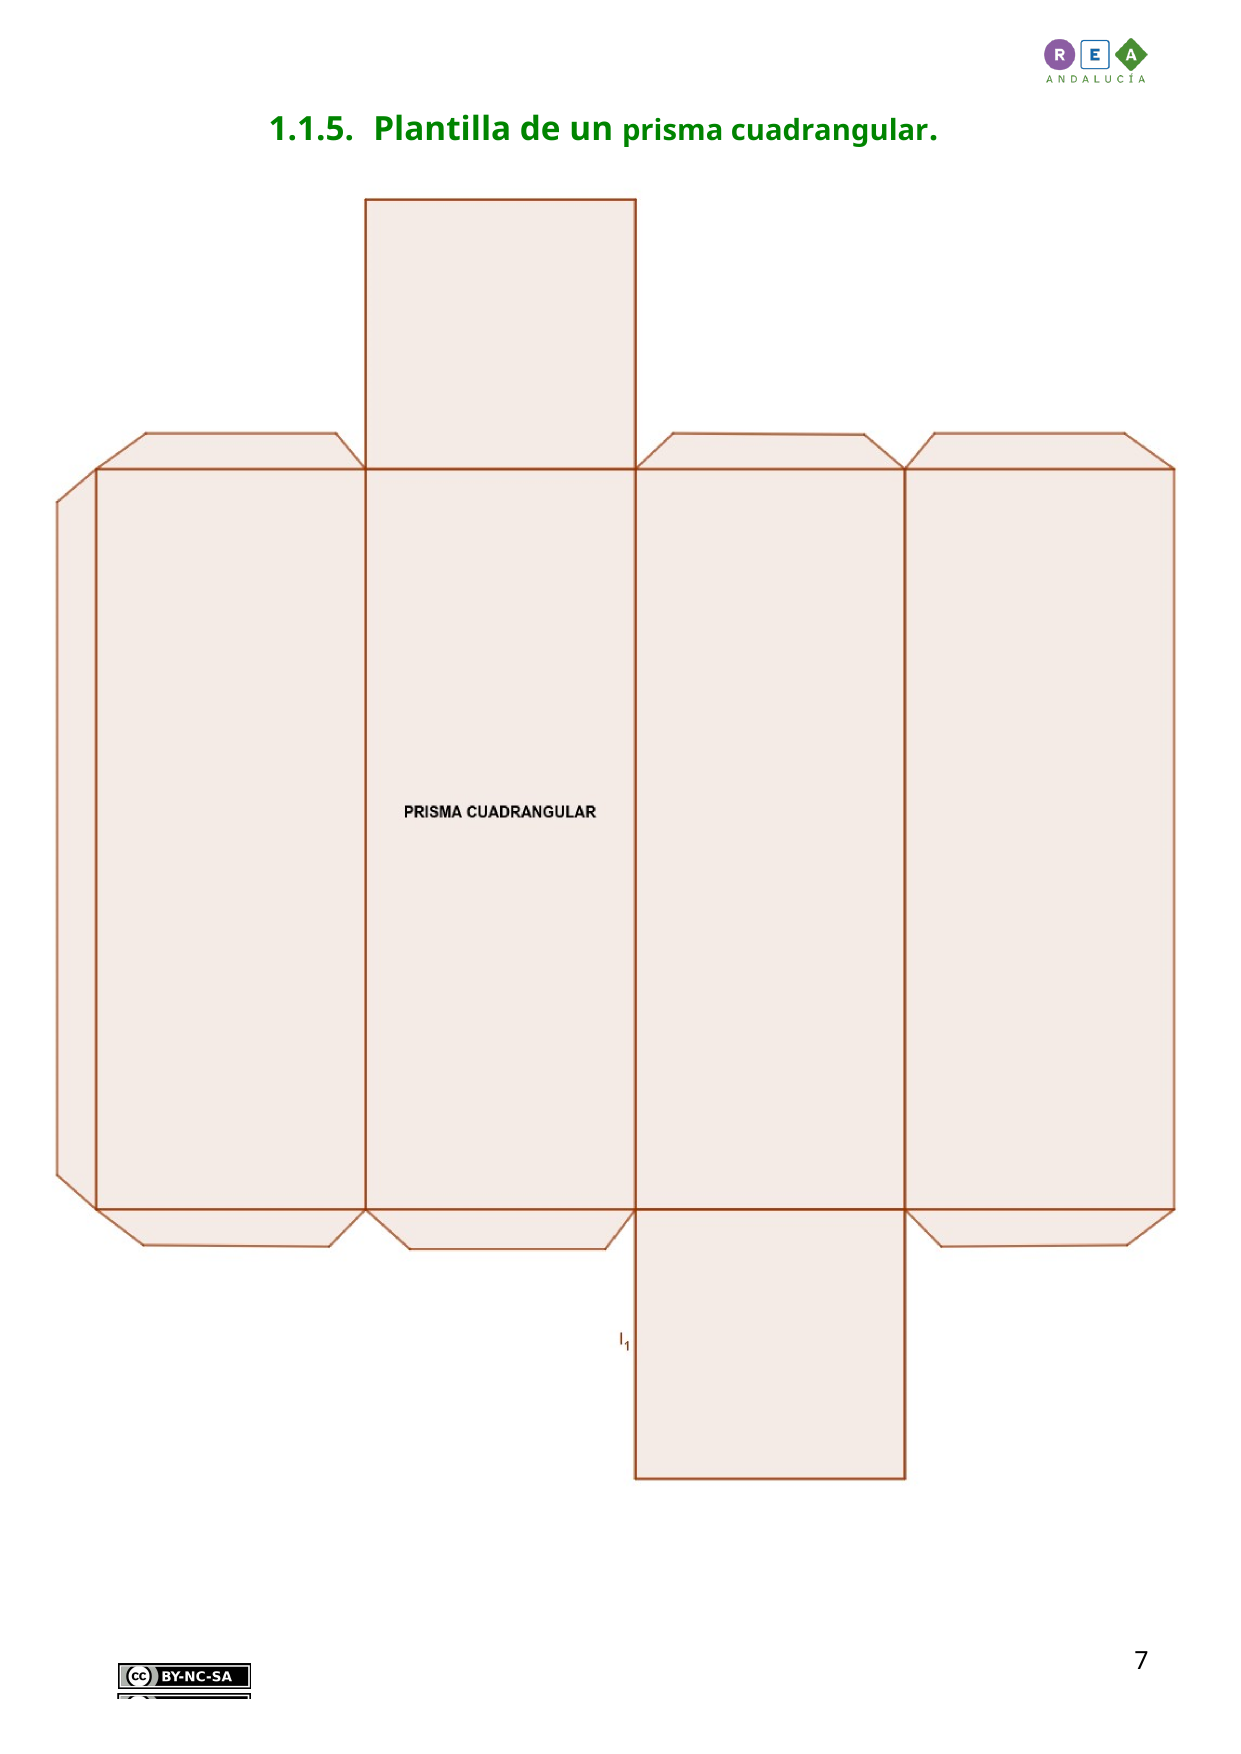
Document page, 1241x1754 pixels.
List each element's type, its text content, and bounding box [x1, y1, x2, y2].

picture [118, 1663, 251, 1689]
picture [117, 1692, 251, 1699]
picture [34, 170, 1194, 1498]
picture [1039, 33, 1152, 88]
list Plantilla de un prisma cuadrangular. [268, 105, 1148, 151]
